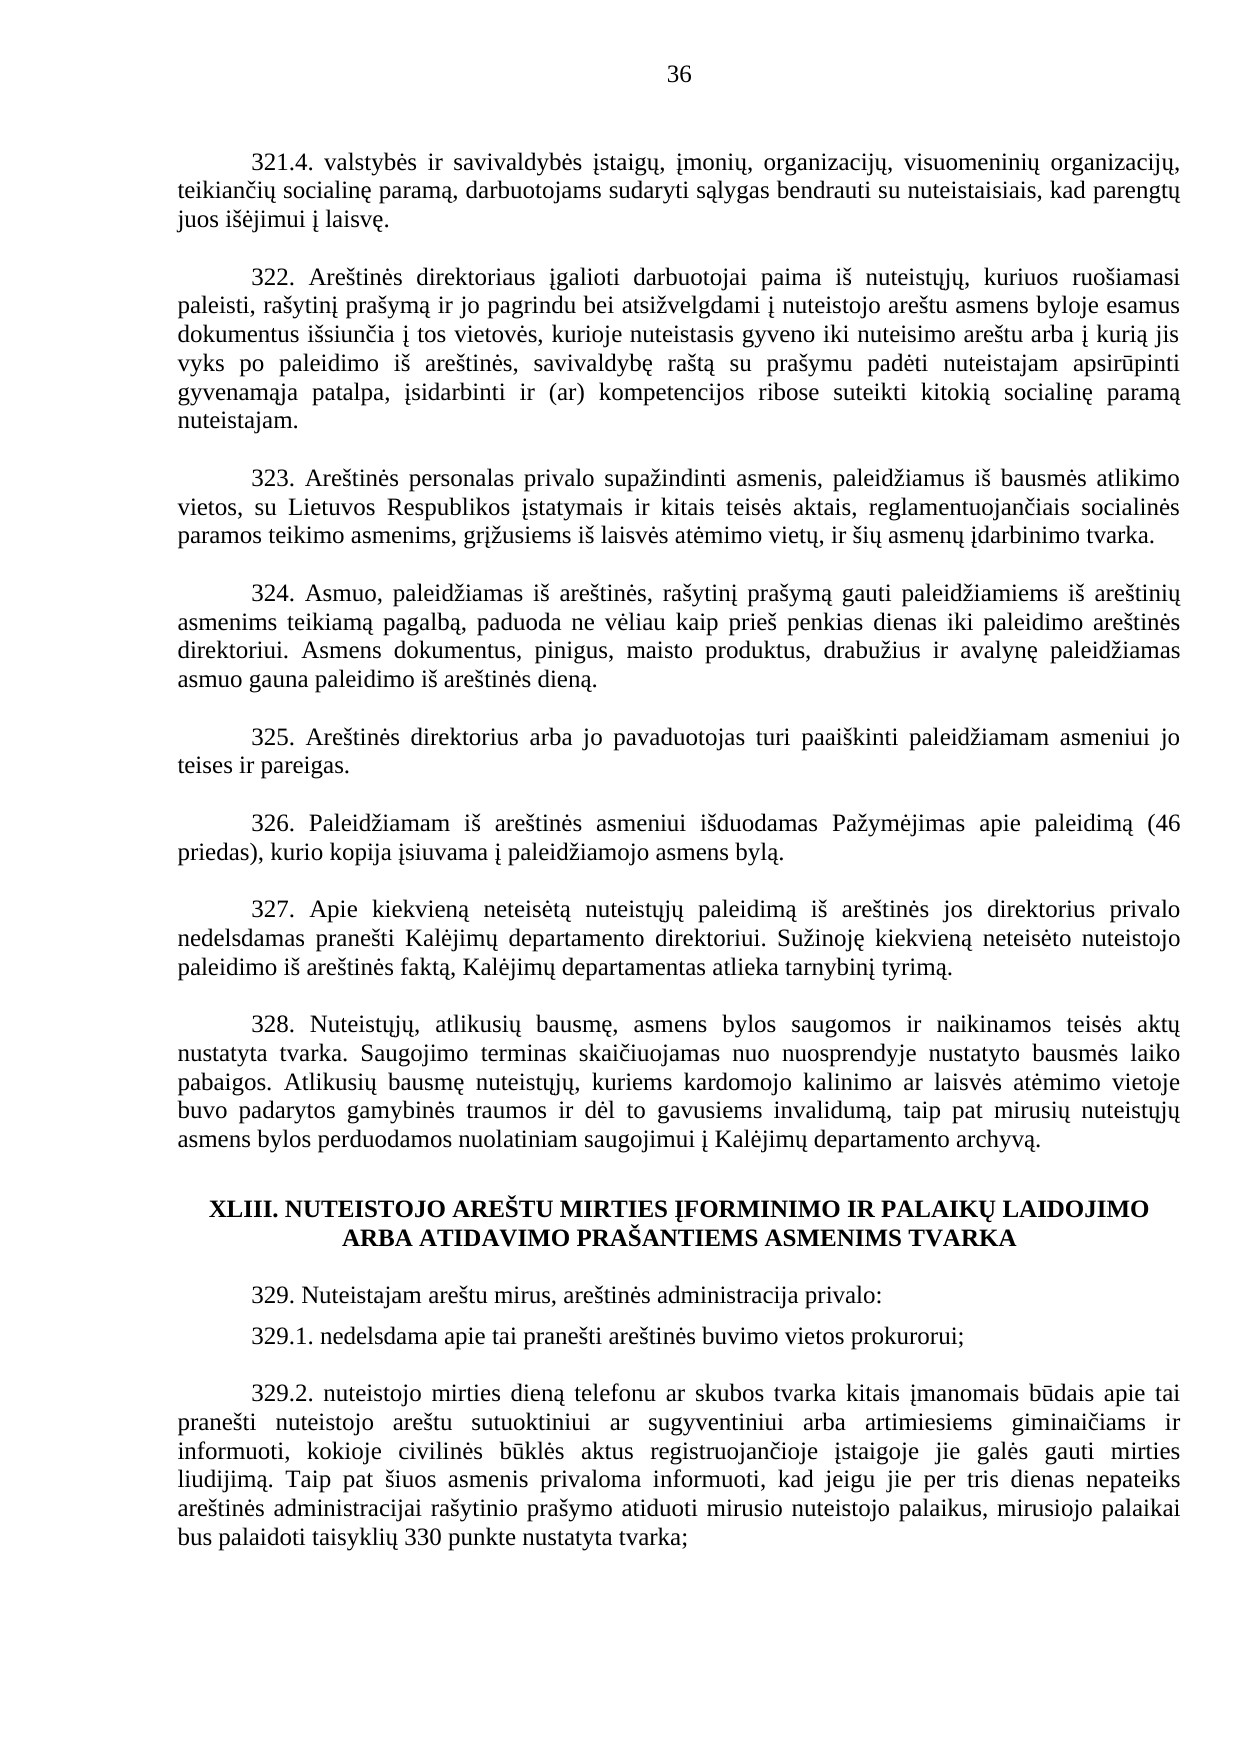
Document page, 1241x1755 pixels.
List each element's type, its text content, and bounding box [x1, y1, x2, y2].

text 329. Nuteistajam areštu mirus, areštinės administracija privalo: [177, 1280, 1181, 1309]
text 321.4. valstybės ir savivaldybės įstaigų, įmonių, organizacijų, visuomeninių organizacijų, teikiančių socialinę paramą, darbuotojams sudaryti sąlygas bendrauti su nuteistaisiais, kad parengtų juos išėjimui į laisvę. [177, 147, 1181, 233]
text 324. Asmuo, paleidžiamas iš areštinės, rašytinį prašymą gauti paleidžiamiems iš areštinių asmenims teikiamą pagalbą, paduoda ne vėliau kaip prieš penkias dienas iki paleidimo areštinės direktoriui. Asmens dokumentus, pinigus, maisto produktus, drabužius ir avalynę paleidžiamas asmuo gauna paleidimo iš areštinės dieną. [177, 578, 1181, 693]
text 328. Nuteistųjų, atlikusių bausmę, asmens bylos saugomos ir naikinamos teisės aktų nustatyta tvarka. Saugojimo terminas skaičiuojamas nuo nuosprendyje nustatyto bausmės laiko pabaigos. Atlikusių bausmę nuteistųjų, kuriems kardomojo kalinimo ar laisvės atėmimo vietoje buvo padarytos gamybinės traumos ir dėl to gavusiems invalidumą, taip pat mirusių nuteistųjų asmens bylos perduodamos nuolatiniam saugojimui į Kalėjimų departamento archyvą. [177, 1009, 1181, 1153]
text 326. Paleidžiamam iš areštinės asmeniui išduodamas Pažymėjimas apie paleidimą (46 priedas), kurio kopija įsiuvama į paleidžiamojo asmens bylą. [177, 808, 1181, 866]
text 325. Areštinės direktorius arba jo pavaduotojas turi paaiškinti paleidžiamam asmeniui jo teises ir pareigas. [177, 722, 1181, 779]
text 329.2. nuteistojo mirties dieną telefonu ar skubos tvarka kitais įmanomais būdais apie tai pranešti nuteistojo areštu sutuoktiniui ar sugyventiniui arba artimiesiems giminaičiams ir informuoti, kokioje civilinės būklės aktus registruojančioje įstaigoje jie galės gauti mirties liudijimą. Taip pat šiuos asmenis privaloma informuoti, kad jeigu jie per tris dienas nepateiks areštinės administracijai rašytinio prašymo atiduoti mirusio nuteistojo palaikus, mirusiojo palaikai bus palaidoti taisyklių 330 punkte nustatyta tvarka; [177, 1378, 1181, 1551]
text XLIII. NUTEISTOJO AREŠTU MIRTIES ĮFORMINIMO IR PALAIKŲ LAIDOJIMO ARBA ATIDAVIMO PRAŠANTIEMS ASMENIMS TVARKA [177, 1194, 1181, 1251]
text 322. Areštinės direktoriaus įgalioti darbuotojai paima iš nuteistųjų, kuriuos ruošiamasi paleisti, rašytinį prašymą ir jo pagrindu bei atsižvelgdami į nuteistojo areštu asmens byloje esamus dokumentus išsiunčia į tos vietovės, kurioje nuteistasis gyveno iki nuteisimo areštu arba į kurią jis vyks po paleidimo iš areštinės, savivaldybę raštą su prašymu padėti nuteistajam apsirūpinti gyvenamąja patalpa, įsidarbinti ir (ar) kompetencijos ribose suteikti kitokią socialinę paramą nuteistajam. [177, 262, 1181, 434]
text 327. Apie kiekvieną neteisėtą nuteistųjų paleidimą iš areštinės jos direktorius privalo nedelsdamas pranešti Kalėjimų departamento direktoriui. Sužinoję kiekvieną neteisėto nuteistojo paleidimo iš areštinės faktą, Kalėjimų departamentas atlieka tarnybinį tyrimą. [177, 894, 1181, 981]
text 329.1. nedelsdama apie tai pranešti areštinės buvimo vietos prokurorui; [177, 1321, 1181, 1349]
text 323. Areštinės personalas privalo supažindinti asmenis, paleidžiamus iš bausmės atlikimo vietos, su Lietuvos Respublikos įstatymais ir kitais teisės aktais, reglamentuojančiais socialinės paramos teikimo asmenims, grįžusiems iš laisvės atėmimo vietų, ir šių asmenų įdarbinimo tvarka. [177, 463, 1181, 549]
